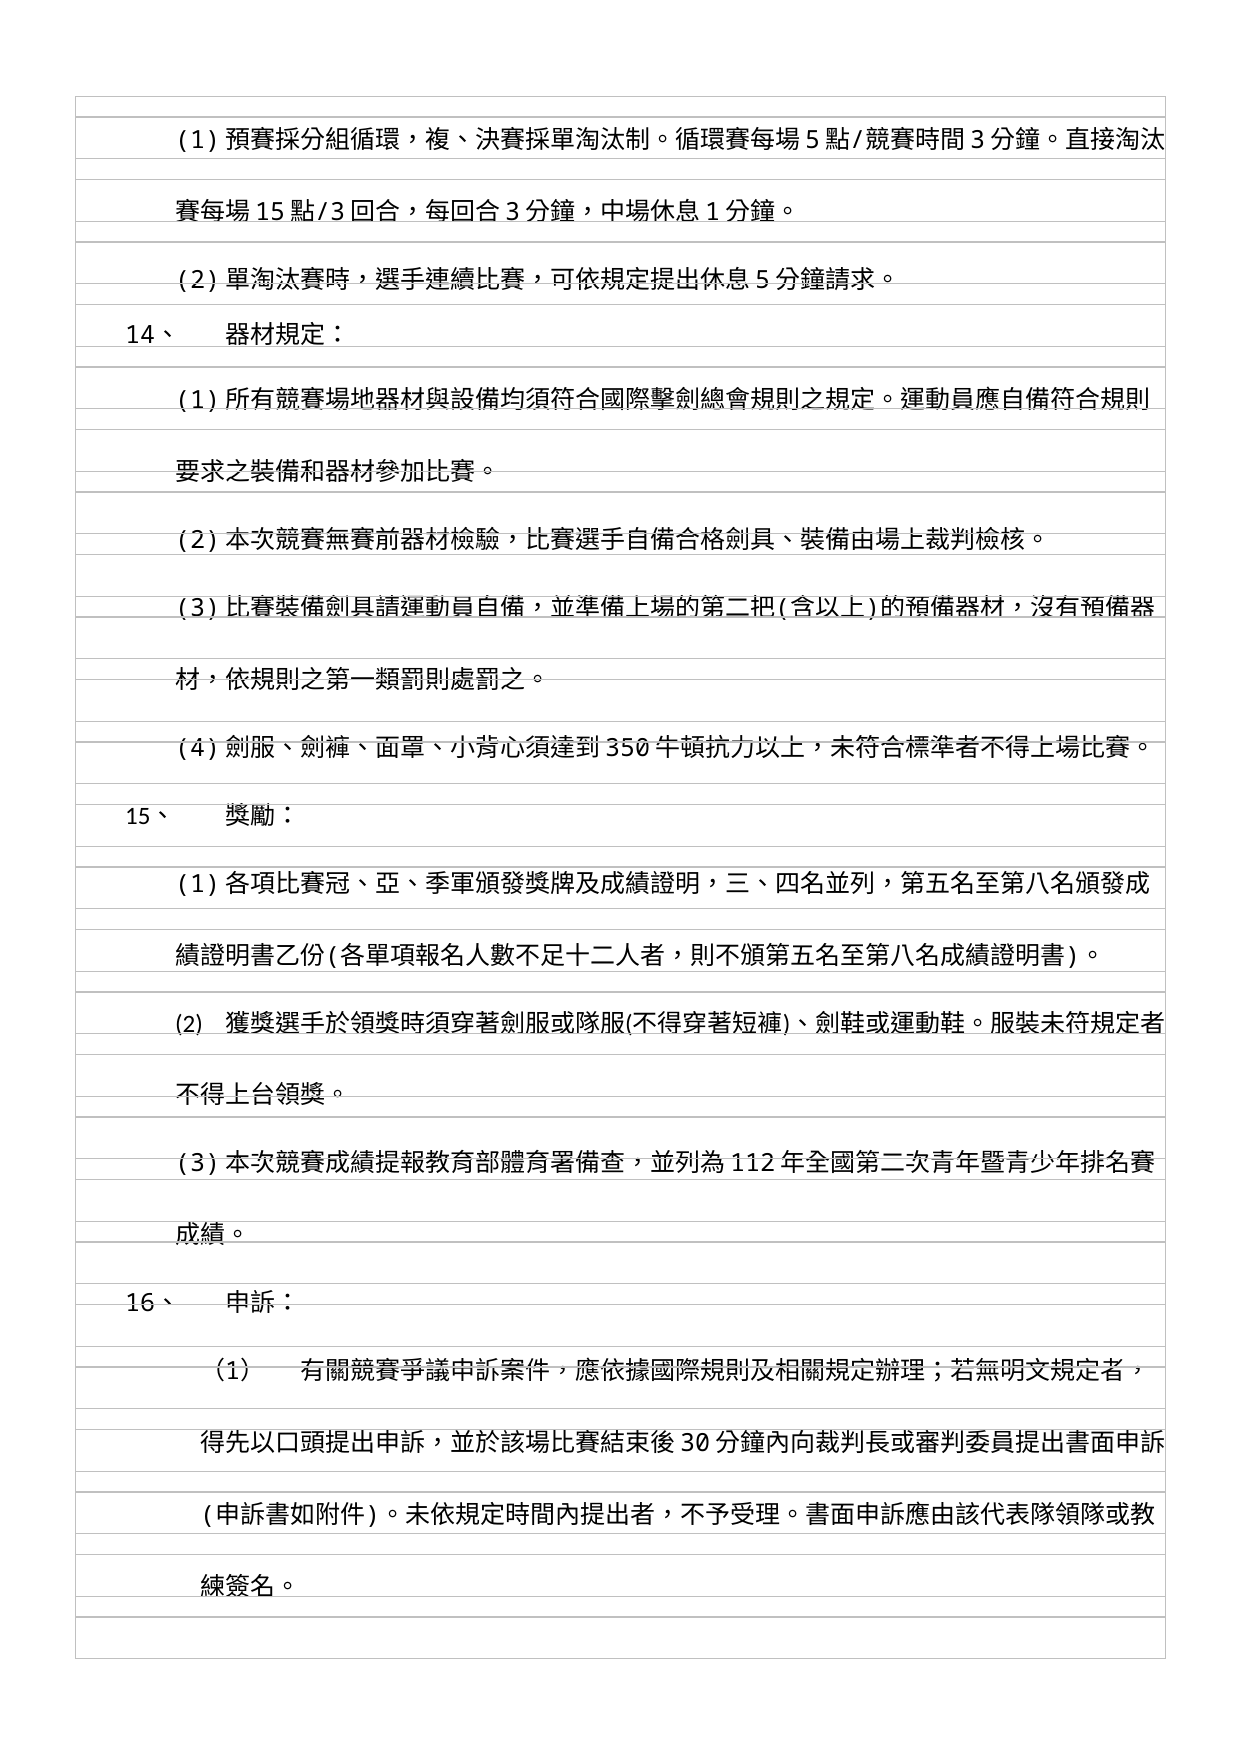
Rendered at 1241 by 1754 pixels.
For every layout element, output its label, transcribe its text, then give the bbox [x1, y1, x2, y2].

list 本次競賽成績提報教育部體育署備查，並列為112年全國第二次青年暨青少年排名賽成績。 [175, 1180, 1165, 1221]
list 獎勵： [125, 805, 1165, 834]
list 所有競賽場地器材與設備均須符合國際擊劍總會規則之規定。運動員應自備符合規則要求之裝備和器材參加比賽。 [175, 356, 1165, 366]
list [125, 772, 1165, 783]
list 比賽裝備劍具請運動員自備，並準備上場的第二把(含以上)的預備器材，沒有預備器材，依規則之第一類罰則處罰之。 [175, 680, 1165, 698]
list 預賽採分組循環，複、決賽採單淘汰制。循環賽每場5點/競賽時間3分鐘。直接淘汰 [175, 118, 1165, 158]
list 所有競賽場地器材與設備均須符合國際擊劍總會規則之規定。運動員應自備符合規則要求之裝備和器材參加比賽。 [175, 368, 1165, 408]
list [175, 840, 1165, 846]
list 比賽裝備劍具請運動員自備，並準備上場的第二把(含以上)的預備器材，沒有預備器材，依規則之第一類罰則處罰之。 [175, 618, 1165, 658]
list 比賽裝備劍具請運動員自備，並準備上場的第二把(含以上)的預備器材，沒有預備器材，依規則之第一類罰則處罰之。 [691, 597, 754, 616]
list 所有競賽場地器材與設備均須符合國際擊劍總會規則之規定。運動員應自備符合規則要求之裝備和器材參加比賽。 [175, 430, 1165, 471]
list 有關競賽爭議申訴案件，應依據國際規則及相關規定辦理；若無明文規定者，得先以口頭提出申訴，並於該場比賽結束後30分鐘內向裁判長或審判委員提出書面申訴(申訴書如附件)。未依規定時間內提出者，不予受理。書面申訴應由該代表隊領隊或教練簽名。 [200, 1347, 1165, 1366]
list [175, 909, 1165, 929]
list 器材規定： [125, 315, 1165, 346]
list 所有競賽場地器材與設備均須符合國際擊劍總會規則之規定。運動員應自備符合規則要求之裝備和器材參加比賽。 [175, 409, 1165, 429]
list 申訴： [125, 1305, 1165, 1322]
list 獲獎選手於領獎時須穿著劍服或隊服(不得穿著短褲)、劍鞋或運動鞋。服裝未符規定者不得上台領獎。 [175, 1034, 1165, 1054]
list [125, 347, 1165, 351]
list 所有競賽場地器材與設備均須符合國際擊劍總會規則之規定。運動員應自備符合規則要求之裝備和器材參加比賽。 [175, 472, 1165, 491]
list 比賽裝備劍具請運動員自備，並準備上場的第二把(含以上)的預備器材，沒有預備器材，依規則之第一類罰則處罰之。 [1001, 597, 1064, 616]
list 有關競賽爭議申訴案件，應依據國際規則及相關規定辦理；若無明文規定者，得先以口頭提出申訴，並於該場比賽結束後30分鐘內向裁判長或審判委員提出書面申訴(申訴書如附件)。未依規定時間內提出者，不予受理。書面申訴應由該代表隊領隊或教練簽名。 [200, 1472, 1165, 1491]
list 比賽裝備劍具請運動員自備，並準備上場的第二把(含以上)的預備器材，沒有預備器材，依規則之第一類罰則處罰之。 [175, 659, 1165, 679]
list 申訴： [125, 1259, 1165, 1283]
list [175, 159, 1165, 179]
list 申訴： [125, 1284, 1165, 1304]
list 獲獎選手於領獎時須穿著劍服或隊服(不得穿著短褲)、劍鞋或運動鞋。服裝未符規定者不得上台領獎。 [175, 979, 1165, 991]
list 有關競賽爭議申訴案件，應依據國際規則及相關規定辦理；若無明文規定者，得先以口頭提出申訴，並於該場比賽結束後30分鐘內向裁判長或審判委員提出書面申訴(申訴書如附件)。未依規定時間內提出者，不予受理。書面申訴應由該代表隊領隊或教練簽名。 [200, 1409, 1165, 1429]
list [175, 496, 1165, 533]
list 劍服、劍褲、面罩、小背心須達到350牛頓抗力以上，未符合標準者不得上場比賽。 [175, 722, 1165, 741]
list 有關競賽爭議申訴案件，應依據國際規則及相關規定辦理；若無明文規定者，得先以口頭提出申訴，並於該場比賽結束後30分鐘內向裁判長或審判委員提出書面申訴(申訴書如附件)。未依規定時間內提出者，不予受理。書面申訴應由該代表隊領隊或教練簽名。 [200, 1327, 1165, 1346]
list 有關競賽爭議申訴案件，應依據國際規則及相關規定辦理；若無明文規定者，得先以口頭提出申訴，並於該場比賽結束後30分鐘內向裁判長或審判委員提出書面申訴(申訴書如附件)。未依規定時間內提出者，不予受理。書面申訴應由該代表隊領隊或教練簽名。 [200, 1597, 1165, 1605]
list 比賽裝備劍具請運動員自備，並準備上場的第二把(含以上)的預備器材，沒有預備器材，依規則之第一類罰則處罰之。 [348, 597, 431, 616]
list [175, 555, 1165, 559]
list 績證明書乙份(各單項報名人數不足十二人者，則不頒第五名至第八名成績證明書)。 [175, 930, 1165, 971]
list [175, 222, 1165, 230]
list [175, 97, 1165, 116]
list 劍服、劍褲、面罩、小背心須達到350牛頓抗力以上，未符合標準者不得上場比賽。 [175, 704, 1165, 721]
list 單淘汰賽時，選手連續比賽，可依規定提出休息5分鐘請求。 [175, 236, 1165, 241]
list [125, 784, 1165, 804]
list 單淘汰賽時，選手連續比賽，可依規定提出休息5分鐘請求。 [175, 284, 1165, 298]
list 各項比賽冠、亞、季軍頒發獎牌及成績證明，三、四名並列，第五名至第八名頒發成 [175, 868, 1165, 908]
list 本次競賽成績提報教育部體育署備查，並列為112年全國第二次青年暨青少年排名賽成績。 [175, 1243, 1165, 1254]
list 本次競賽無賽前器材檢驗，比賽選手自備合格劍具、裝備由場上裁判檢核。 [175, 534, 1165, 554]
list 獲獎選手於領獎時須穿著劍服或隊服(不得穿著短褲)、劍鞋或運動鞋。服裝未符規定者不得上台領獎。 [175, 1097, 1165, 1114]
list [175, 847, 1165, 866]
list 獲獎選手於領獎時須穿著劍服或隊服(不得穿著短褲)、劍鞋或運動鞋。服裝未符規定者不得上台領獎。 [175, 993, 1165, 1033]
list 本次競賽成績提報教育部體育署備查，並列為112年全國第二次青年暨青少年排名賽成績。 [175, 1119, 1165, 1158]
list 賽每場15點/3回合，每回合3分鐘，中場休息1分鐘。 [175, 180, 1165, 221]
list 有關競賽爭議申訴案件，應依據國際規則及相關規定辦理；若無明文規定者，得先以口頭提出申訴，並於該場比賽結束後30分鐘內向裁判長或審判委員提出書面申訴(申訴書如附件)。未依規定時間內提出者，不予受理。書面申訴應由該代表隊領隊或教練簽名。 [200, 1430, 1165, 1471]
list 有關競賽爭議申訴案件，應依據國際規則及相關規定辦理；若無明文規定者，得先以口頭提出申訴，並於該場比賽結束後30分鐘內向裁判長或審判委員提出書面申訴(申訴書如附件)。未依規定時間內提出者，不予受理。書面申訴應由該代表隊領隊或教練簽名。 [200, 1555, 1165, 1596]
list 比賽裝備劍具請運動員自備，並準備上場的第二把(含以上)的預備器材，沒有預備器材，依規則之第一類罰則處罰之。 [762, 597, 834, 616]
list 有關競賽爭議申訴案件，應依據國際規則及相關規定辦理；若無明文規定者，得先以口頭提出申訴，並於該場比賽結束後30分鐘內向裁判長或審判委員提出書面申訴(申訴書如附件)。未依規定時間內提出者，不予受理。書面申訴應由該代表隊領隊或教練簽名。 [200, 1534, 1165, 1554]
list 本次競賽成績提報教育部體育署備查，並列為112年全國第二次青年暨青少年排名賽成績。 [191, 1222, 1165, 1241]
list 有關競賽爭議申訴案件，應依據國際規則及相關規定辦理；若無明文規定者，得先以口頭提出申訴，並於該場比賽結束後30分鐘內向裁判長或審判委員提出書面申訴(申訴書如附件)。未依規定時間內提出者，不予受理。書面申訴應由該代表隊領隊或教練簽名。 [200, 1493, 1165, 1533]
list 獲獎選手於領獎時須穿著劍服或隊服(不得穿著短褲)、劍鞋或運動鞋。服裝未符規定者不得上台領獎。 [175, 1055, 1165, 1096]
list 比賽裝備劍具請運動員自備，並準備上場的第二把(含以上)的預備器材，沒有預備器材，依規則之第一類罰則處罰之。 [175, 564, 1165, 596]
list 有關競賽爭議申訴案件，應依據國際規則及相關規定辦理；若無明文規定者，得先以口頭提出申訴，並於該場比賽結束後30分鐘內向裁判長或審判委員提出書面申訴(申訴書如附件)。未依規定時間內提出者，不予受理。書面申訴應由該代表隊領隊或教練簽名。 [200, 1368, 1165, 1408]
list 本次競賽成績提報教育部體育署備查，並列為112年全國第二次青年暨青少年排名賽成績。 [175, 1159, 1165, 1179]
list 單淘汰賽時，選手連續比賽，可依規定提出休息5分鐘請求。 [175, 243, 1165, 283]
list 劍服、劍褲、面罩、小背心須達到350牛頓抗力以上，未符合標準者不得上場比賽。 [175, 743, 1165, 766]
